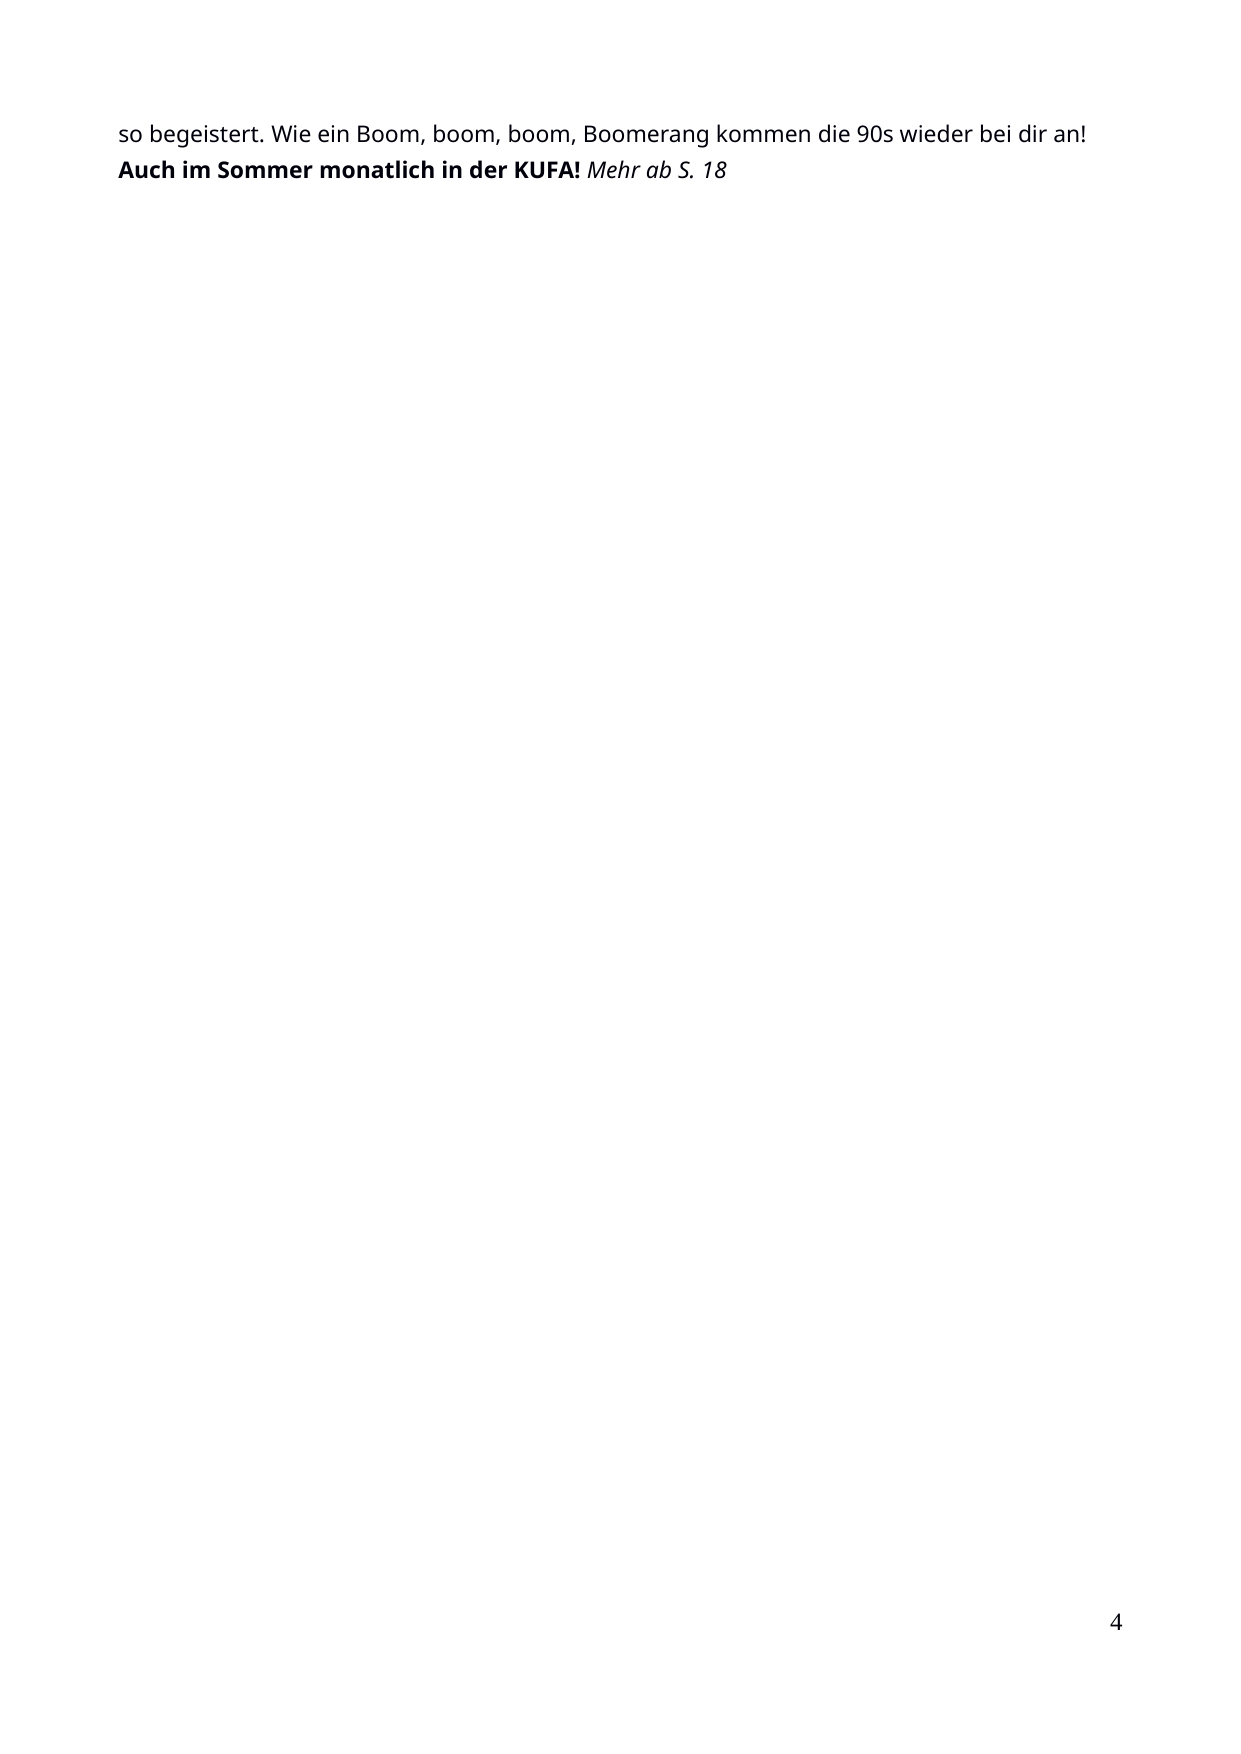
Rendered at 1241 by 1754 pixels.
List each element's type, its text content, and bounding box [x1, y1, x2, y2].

text so begeistert. Wie ein Boom, boom, boom, Boomerang kommen die 90s wieder bei dir an! Auch im Sommer monatlich in der KUFA! Mehr ab S. 18 [118, 118, 1122, 185]
